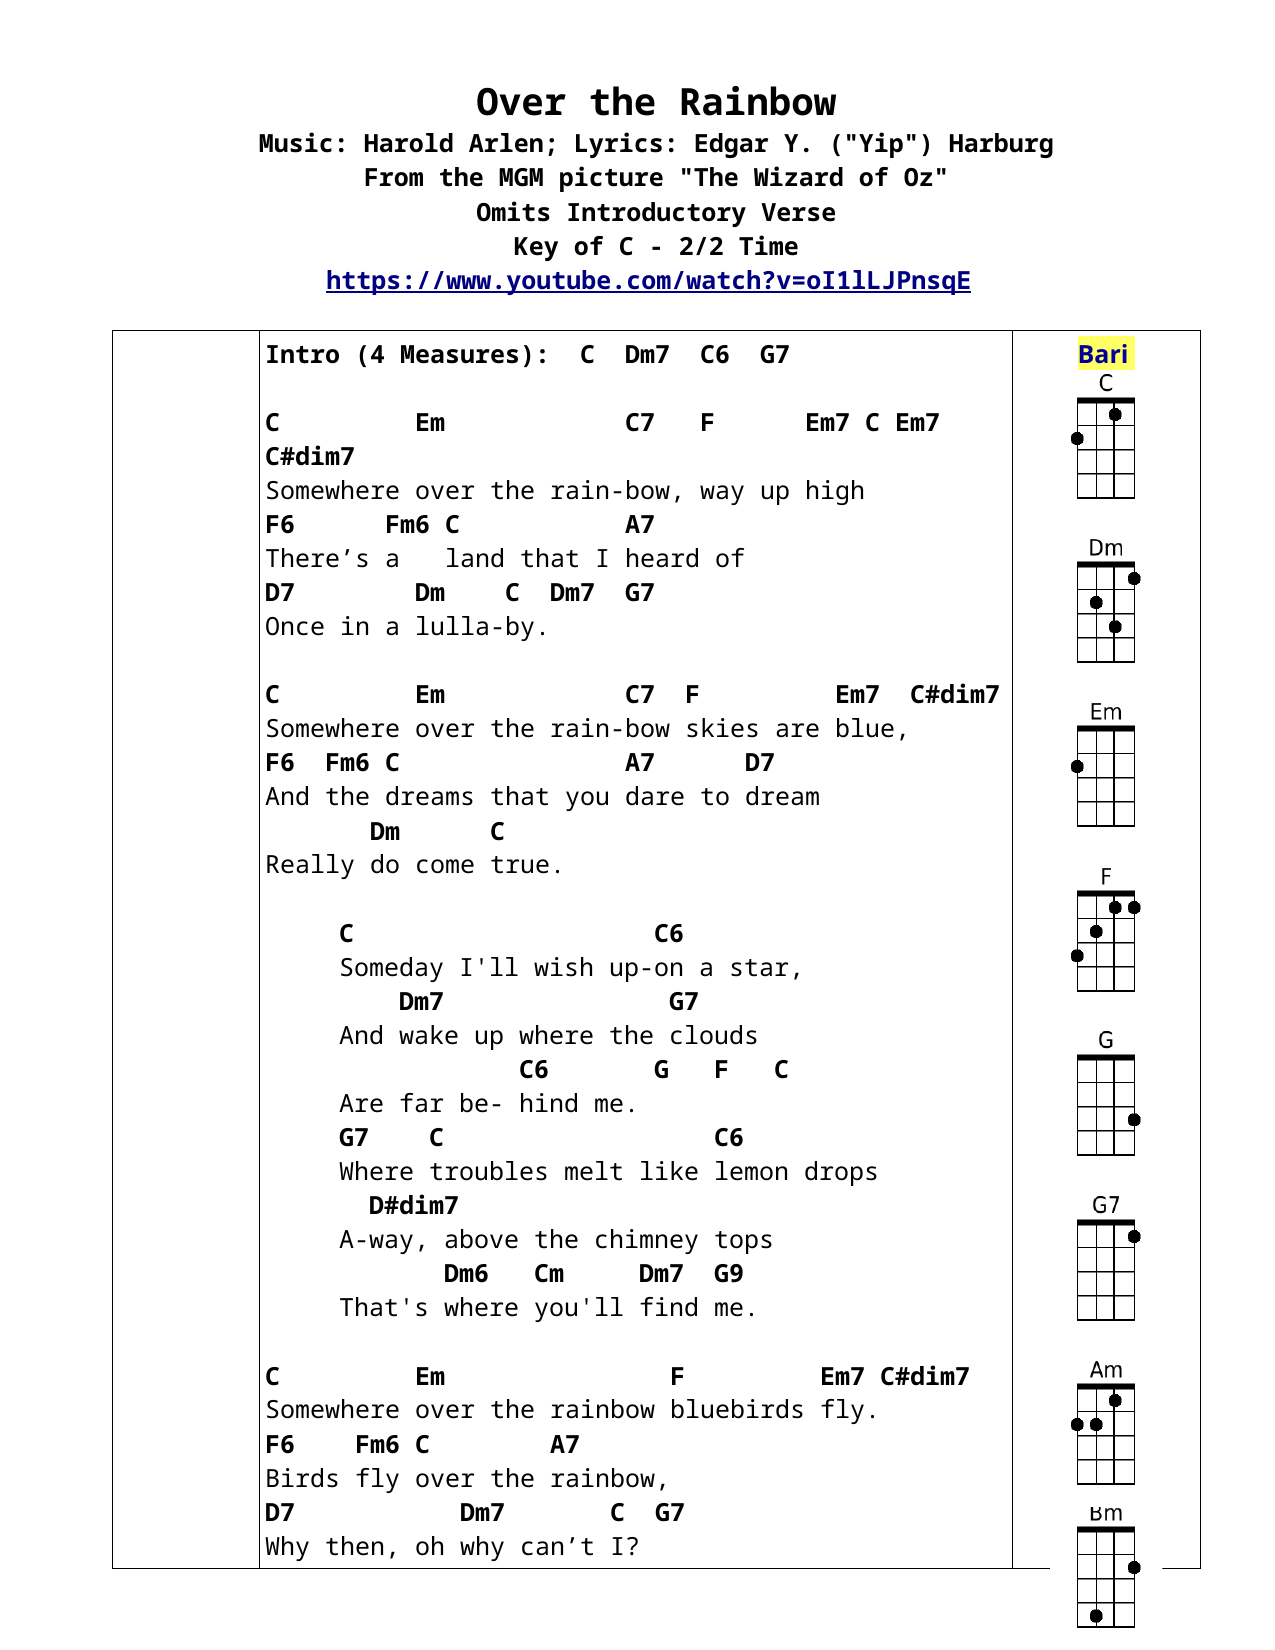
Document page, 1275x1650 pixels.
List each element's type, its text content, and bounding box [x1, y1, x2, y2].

table_header [113, 331, 259, 1568]
text Key of C - 2/2 Time [112, 228, 1200, 262]
text Music: Harold Arlen; Lyrics: Edgar Y. ("Yip") Harburg [112, 126, 1200, 160]
table_header Bari [1013, 331, 1200, 863]
picture [1050, 699, 1163, 849]
table_header [1013, 1014, 1200, 1568]
picture [1050, 1192, 1163, 1343]
picture [1050, 863, 1163, 1014]
text Omits Introductory Verse [112, 194, 1200, 228]
table_header [1013, 864, 1050, 1013]
table_header Intro (4 Measures): C Dm7 C6 G7 C Em C7 F Em7 C Em7 C#dim7 Somewhere over the rain-bow, way up high F6 Fm6 C A7 There’s a land that I heard of D7 Dm C Dm7 G7 Once in a lulla-by. C Em C7 F Em7 C#dim7 Somewhere over the rain-bow skies are blue, F6 Fm6 C A7 D7 And the dreams that you dare to dream Dm C Really do come true. C C6 Someday I'll wish up-on a star, Dm7 G7 And wake up where the clouds C6 G F C Are far be- hind me. G7 C C6 Where troubles melt like lemon drops D#dim7 A-way, above the chimney tops Dm6 Cm Dm7 G9 That's where you'll find me. C Em F Em7 C#dim7 Somewhere over the rainbow bluebirds fly. F6 Fm6 C A7 Birds fly over the rainbow, D7 Dm7 C G7 Why then, oh why can’t I? [260, 331, 1012, 1568]
picture [1050, 370, 1163, 521]
text Over the Rainbow [112, 75, 1200, 126]
text From the MGM picture "The Wizard of Oz" [112, 160, 1200, 194]
table_header [1163, 864, 1200, 1013]
picture [1050, 534, 1163, 685]
picture [1050, 1027, 1163, 1178]
text https://www.youtube.com/watch?v=oI1lLJPnsqE [112, 262, 1200, 296]
picture [1050, 1356, 1163, 1650]
